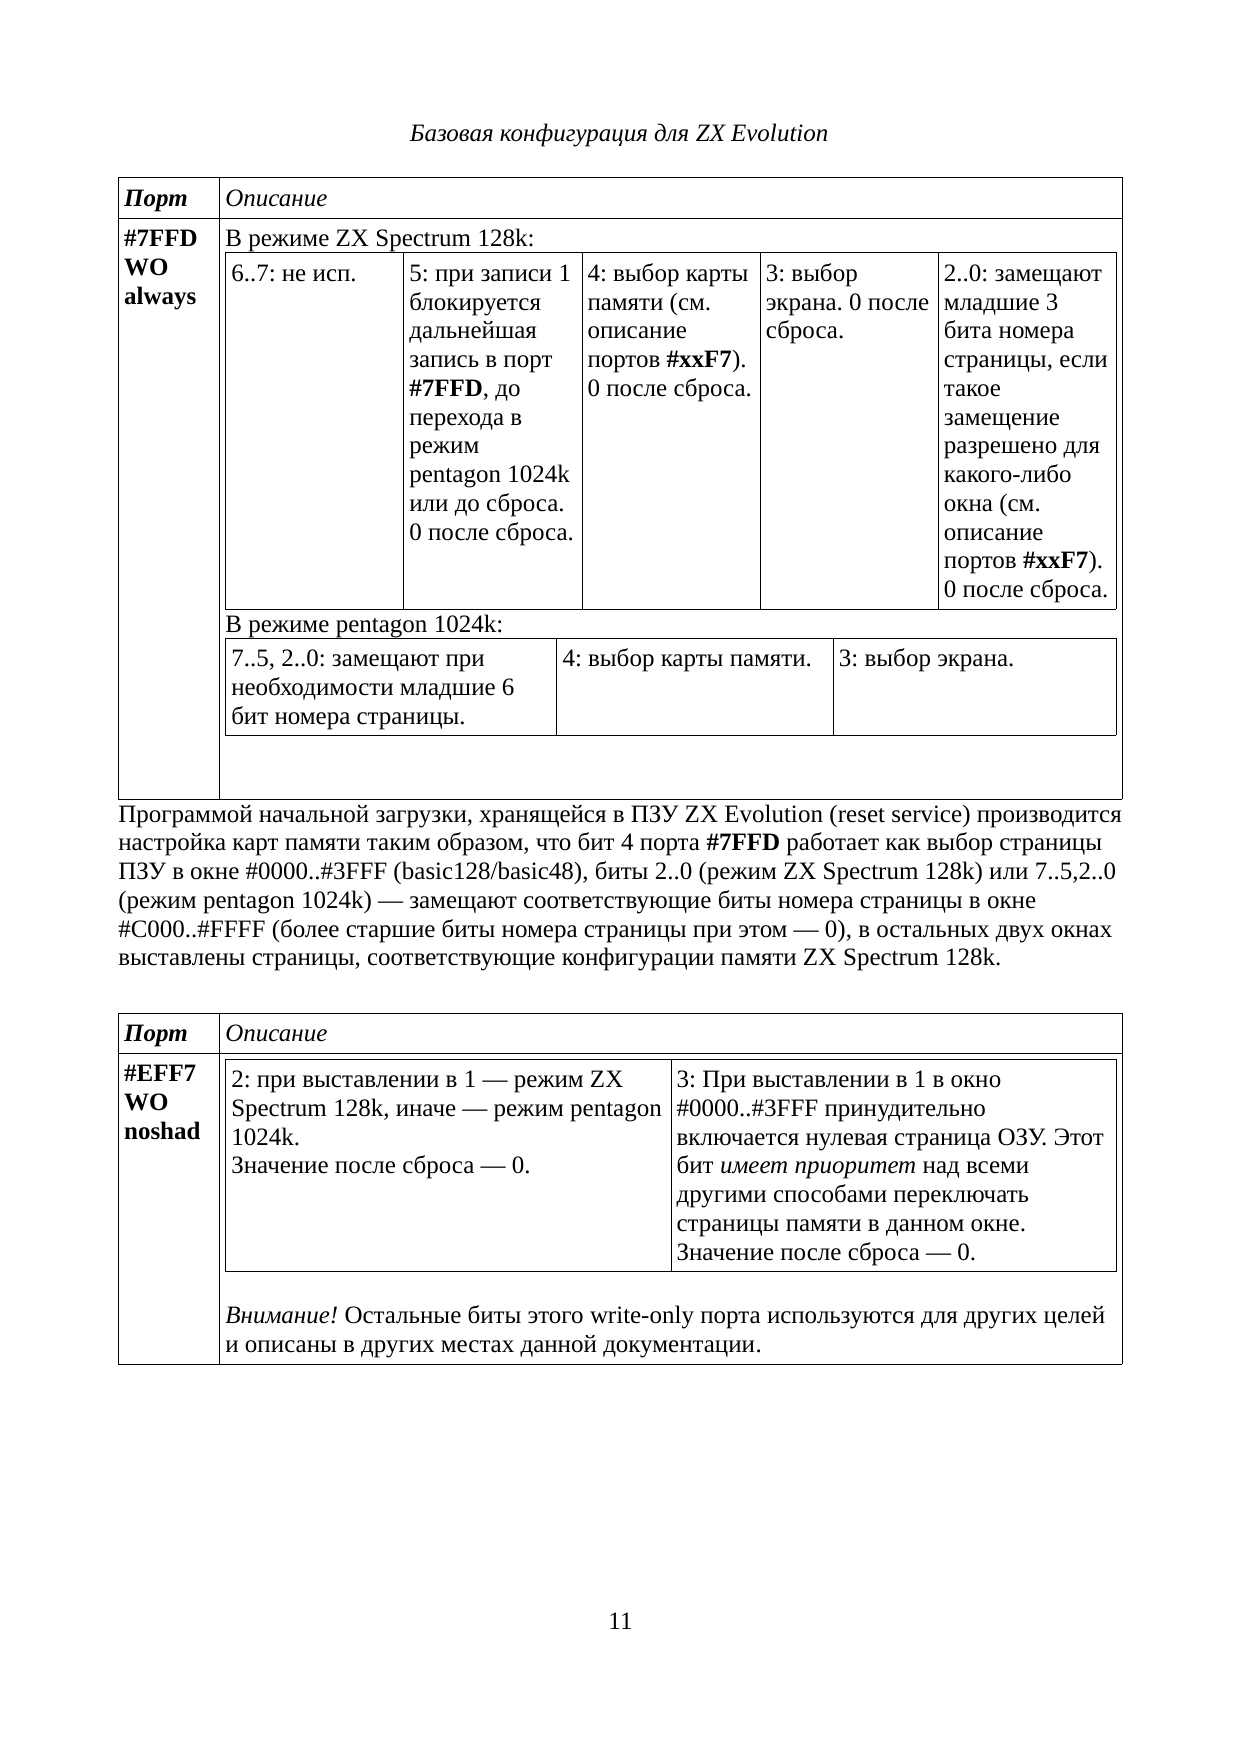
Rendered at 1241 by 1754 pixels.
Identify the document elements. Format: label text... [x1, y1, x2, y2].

table_header 2: при выставлении в 1 — режим ZX Spectrum 128k, иначе — режим pentagon 1024k. Значение после сброса — 0. [226, 1060, 671, 1271]
table_header Порт [119, 1014, 219, 1053]
table_header Описание [220, 1014, 1122, 1053]
table_header 6..7: не исп. [226, 253, 403, 608]
table_header 4: выбор карты памяти (см. описание портов #xxF7). 0 после сброса. [583, 253, 760, 608]
table_header Порт [119, 178, 219, 217]
table_header 7..5, 2..0: замещают при необходимости младшие 6 бит номера страницы. [226, 639, 556, 735]
table_cell #7FFD WO always [119, 219, 219, 798]
table_header 3: выбор экрана. 0 после сброса. [761, 253, 938, 608]
table_header 5: при записи 1 блокируется дальнейшая запись в порт #7FFD, до перехода в режим pentagon 1024k или до сброса. 0 после сброса. [404, 253, 582, 608]
table_header 3: При выставлении в 1 в окно #0000..#3FFF принудительно включается нулевая страница ОЗУ. Этот бит имеет приоритет над всеми другими способами переключать страницы памяти в данном окне. Значение после сброса — 0. [672, 1060, 1116, 1271]
table_cell Внимание! Остальные биты этого write-only порта используются для других целей и описаны в других местах данной документации. [220, 1054, 1122, 1363]
table_header 3: выбор экрана. [834, 639, 1116, 735]
table_cell В режиме ZX Spectrum 128k: В режиме pentagon 1024k: [220, 219, 1122, 798]
table_header Описание [220, 178, 1122, 217]
table_header 4: выбор карты памяти. [557, 639, 833, 735]
table_cell #EFF7 WO noshad [119, 1054, 219, 1363]
text Программой начальной загрузки, хранящейся в ПЗУ ZX Evolution (reset service) производится настройка карт памяти таким образом, что бит 4 порта #7FFD работает как выбор страницы ПЗУ в окне #0000..#3FFF (basic128/basic48), биты 2..0 (режим ZX Spectrum 128k) или 7..5,2..0 (режим pentagon 1024k) — замещают соответствующие биты номера страницы в окне #C000..#FFFF (более старшие биты номера страницы при этом — 0), в остальных двух окнах выставлены страницы, соответствующие конфигурации памяти ZX Spectrum 128k. [118, 800, 1122, 971]
table_header 2..0: замещают младшие 3 бита номера страницы, если такое замещение разрешено для какого-либо окна (см. описание портов #xxF7). 0 после сброса. [939, 253, 1116, 608]
